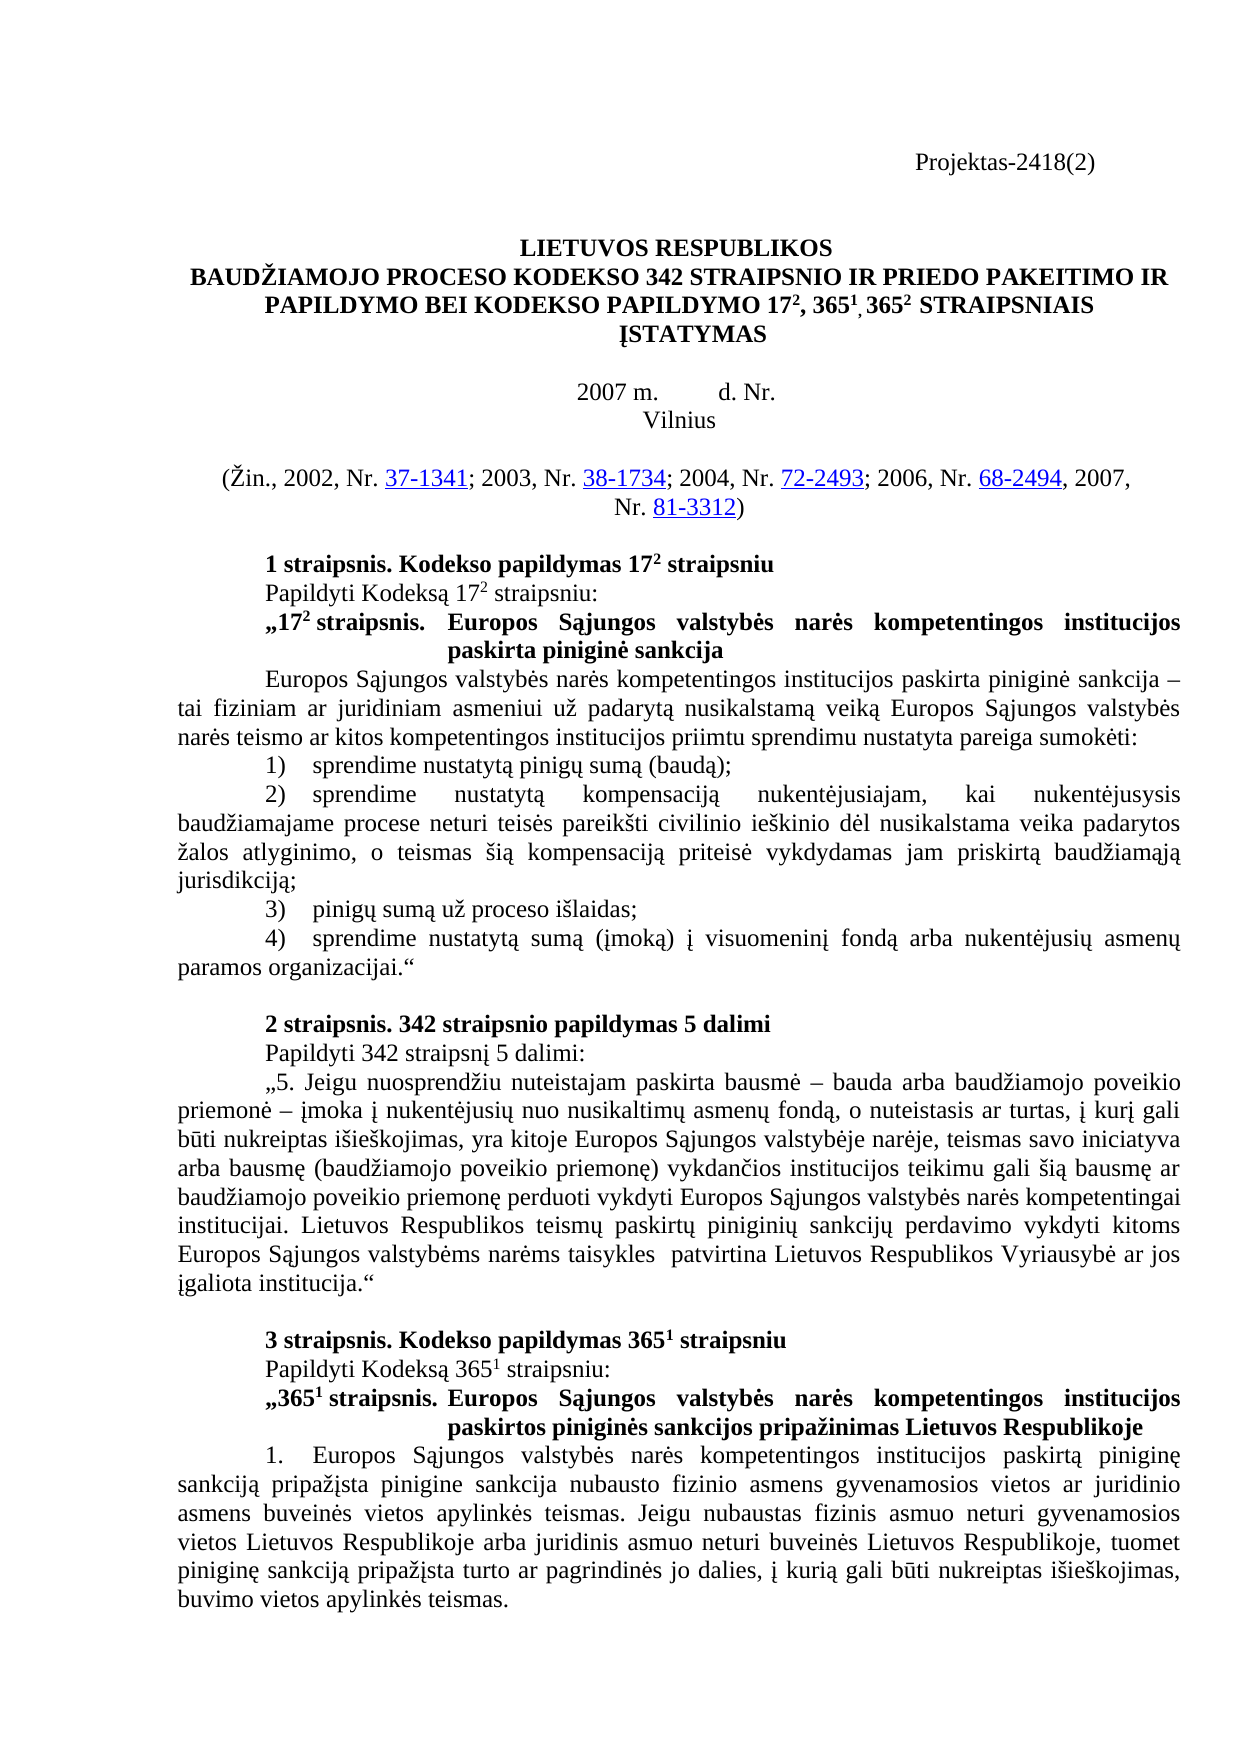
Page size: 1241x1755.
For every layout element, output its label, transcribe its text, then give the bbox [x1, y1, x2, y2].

text 2 straipsnis. 342 straipsnio papildymas 5 dalimi [265, 1009, 1181, 1038]
text Vilnius [177, 406, 1181, 434]
text 2007 m. d. Nr. [177, 377, 1181, 406]
text įstatymas [177, 319, 1181, 348]
text 1. Europos Sąjungos valstybės narės kompetentingos institucijos paskirtą piniginę sankciją pripažįsta pinigine sankcija nubausto fizinio asmens gyvenamosios vietos ar juridinio asmens buveinės vietos apylinkės teismas. Jeigu nubaustas fizinis asmuo neturi gyvenamosios vietos Lietuvos Respublikoje arba juridinis asmuo neturi buveinės Lietuvos Respublikoje, tuomet piniginę sankciją pripažįsta turto ar pagrindinės jo dalies, į kurią gali būti nukreiptas išieškojimas, buvimo vietos apylinkės teismas. [177, 1441, 1181, 1613]
text 3) pinigų sumą už proceso išlaidas; [177, 894, 1181, 923]
text „5. Jeigu nuosprendžiu nuteistajam paskirta bausmė – bauda arba baudžiamojo poveikio priemonė – įmoka į nukentėjusių nuo nusikaltimų asmenų fondą, o nuteistasis ar turtas, į kurį gali būti nukreiptas išieškojimas, yra kitoje Europos Sąjungos valstybėje narėje, teismas savo iniciatyva arba bausmę (baudžiamojo poveikio priemonę) vykdančios institucijos teikimu gali šią bausmę ar baudžiamojo poveikio priemonę perduoti vykdyti Europos Sąjungos valstybės narės kompetentingai institucijai. Lietuvos Respublikos teismų paskirtų piniginių sankcijų perdavimo vykdyti kitoms Europos Sąjungos valstybėms narėms taisykles patvirtina Lietuvos Respublikos Vyriausybė ar jos įgaliota institucija.“ [177, 1067, 1181, 1297]
text „3651 straipsnis. Europos Sąjungos valstybės narės kompetentingos institucijos paskirtos piniginės sankcijos pripažinimas Lietuvos Respublikoje [265, 1383, 1181, 1441]
text Papildyti Kodeksą 3651 straipsniu: [265, 1354, 1181, 1383]
text 3 straipsnis. Kodekso papildymas 3651 straipsniu [265, 1326, 1181, 1354]
text Papildyti Kodeksą 172 straipsniu: [265, 578, 1181, 607]
text 2) sprendime nustatytą kompensaciją nukentėjusiajam, kai nukentėjusysis baudžiamajame procese neturi teisės pareikšti civilinio ieškinio dėl nusikalstama veika padarytos žalos atlyginimo, o teismas šią kompensaciją priteisė vykdydamas jam priskirtą baudžiamąją jurisdikciją; [177, 779, 1181, 894]
text Nr. 81-3312) [177, 492, 1181, 521]
text (Žin., 2002, Nr. 37-1341; 2003, Nr. 38-1734; 2004, Nr. 72-2493; 2006, Nr. 68-2494, 2007, [177, 463, 1181, 492]
text Lietuvos Respublikos [177, 233, 1181, 262]
text 1) sprendime nustatytą pinigų sumą (baudą); [177, 751, 1181, 779]
text Projektas-2418(2) [915, 147, 1181, 176]
text 1 straipsnis. Kodekso papildymas 172 straipsniu [265, 549, 1181, 578]
text 4) sprendime nustatytą sumą (įmoką) į visuomeninį fondą arba nukentėjusių asmenų paramos organizacijai.“ [177, 923, 1181, 981]
text baudžiamojo proceso kodekso 342 straipsnio ir priedo pakeitimo ir papildymo bei kodekso papildymo 172, 3651, 3652 straipsniais [177, 262, 1181, 319]
text Europos Sąjungos valstybės narės kompetentingos institucijos paskirta piniginė sankcija – tai fiziniam ar juridiniam asmeniui už padarytą nusikalstamą veiką Europos Sąjungos valstybės narės teismo ar kitos kompetentingos institucijos priimtu sprendimu nustatyta pareiga sumokėti: [177, 664, 1181, 751]
text „172 straipsnis. Europos Sąjungos valstybės narės kompetentingos institucijos paskirta piniginė sankcija [265, 607, 1181, 664]
text Papildyti 342 straipsnį 5 dalimi: [265, 1038, 1181, 1067]
